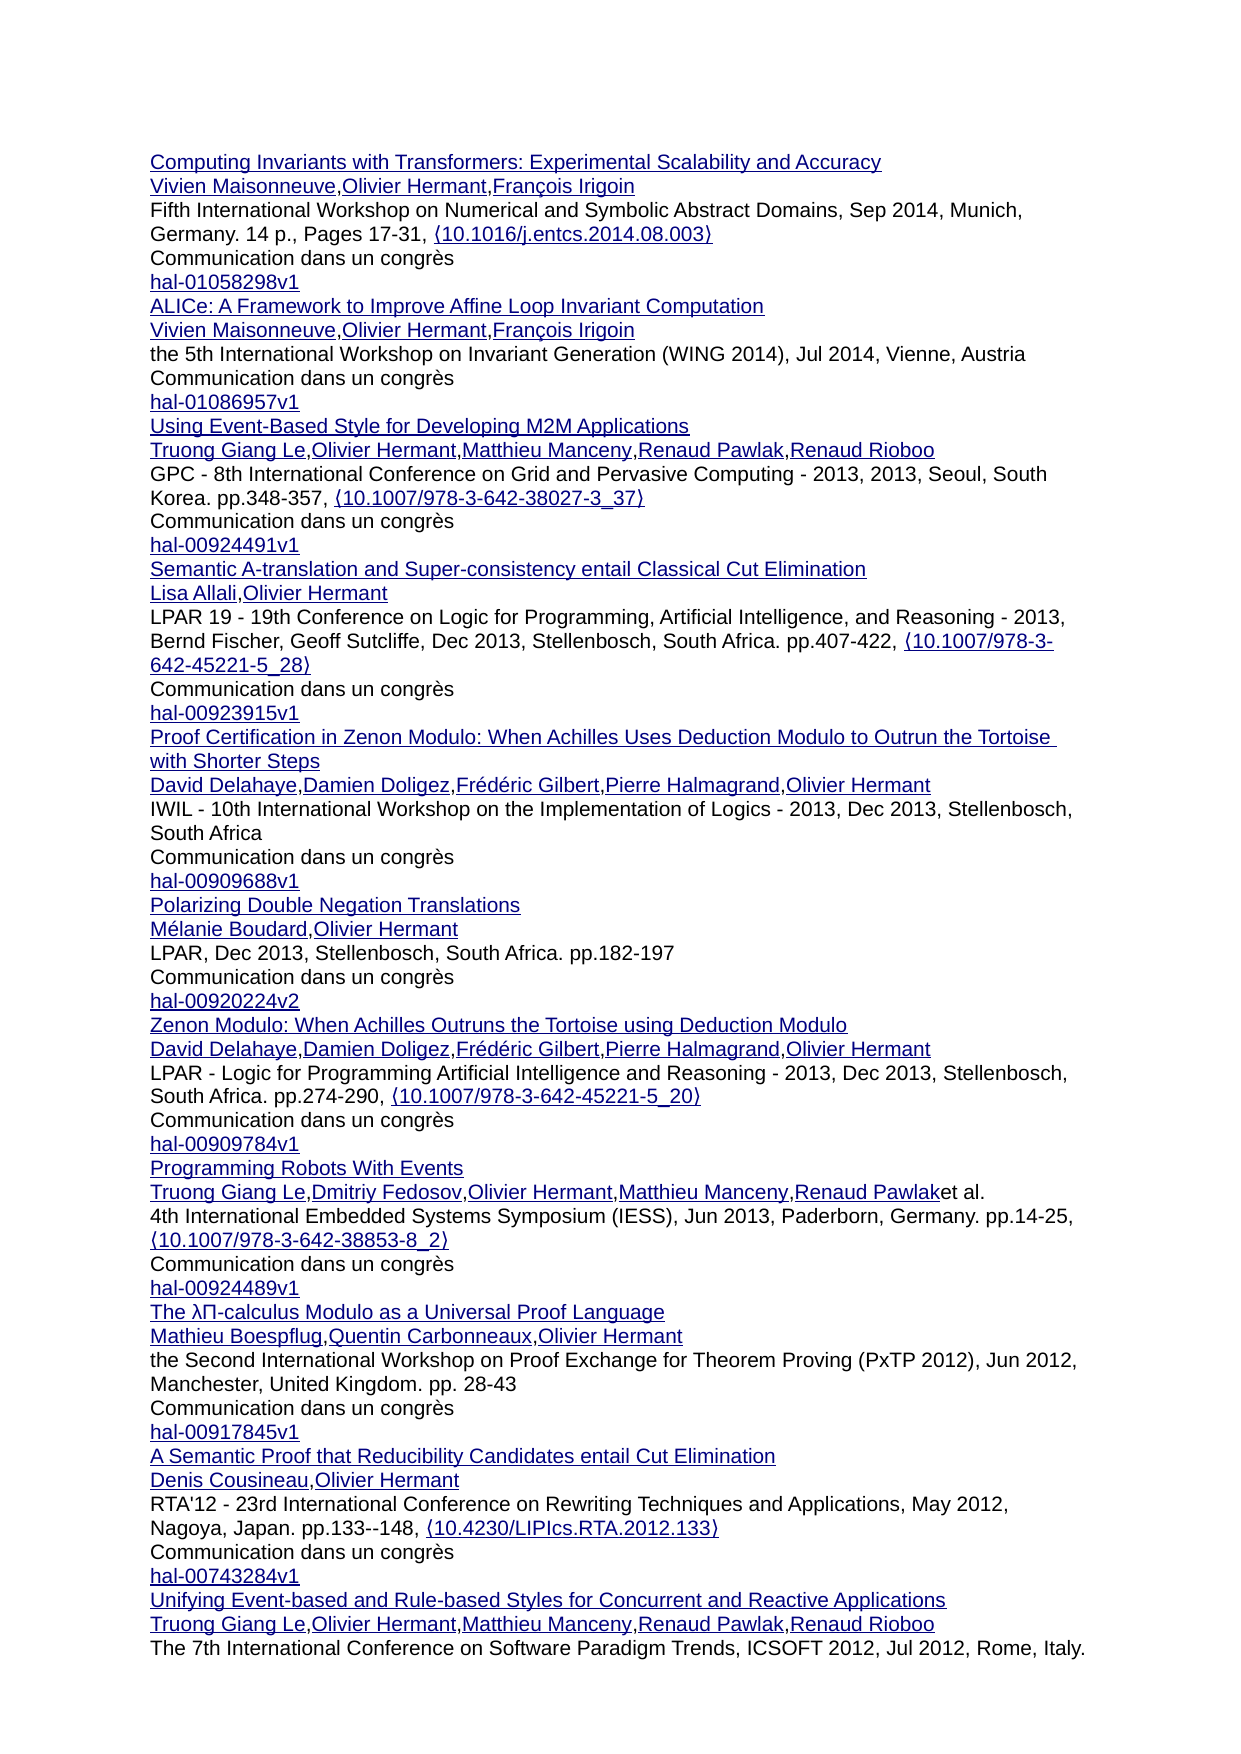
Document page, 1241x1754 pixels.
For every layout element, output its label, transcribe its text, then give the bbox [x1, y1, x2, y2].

table_cell Zenon Modulo: When Achilles Outruns the Tortoise using Deduction Modulo David Delahaye,Damien Doligez,Frédéric Gilbert,Pierre Halmagrand,Olivier Hermant LPAR - Logic for Programming Artificial Intelligence and Reasoning - 2013, Dec 2013, Stellenbosch, South Africa. pp.274-290, ⟨10.1007/978-3-642-45221-5_20⟩ Communication dans un congrès hal-00909784v1 [150, 1013, 1090, 1156]
table_cell A Semantic Proof that Reducibility Candidates entail Cut Elimination Denis Cousineau,Olivier Hermant RTA'12 - 23rd International Conference on Rewriting Techniques and Applications, May 2012, Nagoya, Japan. pp.133--148, ⟨10.4230/LIPIcs.RTA.2012.133⟩ Communication dans un congrès hal-00743284v1 [150, 1444, 1090, 1587]
table_cell Semantic A-translation and Super-consistency entail Classical Cut Elimination Lisa Allali,Olivier Hermant LPAR 19 - 19th Conference on Logic for Programming, Artificial Intelligence, and Reasoning - 2013, Bernd Fischer, Geoff Sutcliffe, Dec 2013, Stellenbosch, South Africa. pp.407-422, ⟨10.1007/978-3-642-45221-5_28⟩ Communication dans un congrès hal-00923915v1 [150, 557, 1090, 725]
table_cell ALICe: A Framework to Improve Affine Loop Invariant Computation Vivien Maisonneuve,Olivier Hermant,François Irigoin the 5th International Workshop on Invariant Generation (WING 2014), Jul 2014, Vienne, Austria Communication dans un congrès hal-01086957v1 [150, 294, 1090, 413]
table_cell Computing Invariants with Transformers: Experimental Scalability and Accuracy Vivien Maisonneuve,Olivier Hermant,François Irigoin Fifth International Workshop on Numerical and Symbolic Abstract Domains, Sep 2014, Munich, Germany. 14 p., Pages 17-31, ⟨10.1016/j.entcs.2014.08.003⟩ Communication dans un congrès hal-01058298v1 [150, 150, 1090, 294]
table_cell Unifying Event-based and Rule-based Styles for Concurrent and Reactive Applications Truong Giang Le,Olivier Hermant,Matthieu Manceny,Renaud Pawlak,Renaud Rioboo The 7th International Conference on Software Paradigm Trends, ICSOFT 2012, Jul 2012, Rome, Italy. [150, 1588, 1090, 1659]
table_cell Using Event-Based Style for Developing M2M Applications Truong Giang Le,Olivier Hermant,Matthieu Manceny,Renaud Pawlak,Renaud Rioboo GPC - 8th International Conference on Grid and Pervasive Computing - 2013, 2013, Seoul, South Korea. pp.348-357, ⟨10.1007/978-3-642-38027-3_37⟩ Communication dans un congrès hal-00924491v1 [150, 414, 1090, 557]
table_cell The λΠ-calculus Modulo as a Universal Proof Language Mathieu Boespflug,Quentin Carbonneaux,Olivier Hermant the Second International Workshop on Proof Exchange for Theorem Proving (PxTP 2012), Jun 2012, Manchester, United Kingdom. pp. 28-43 Communication dans un congrès hal-00917845v1 [150, 1300, 1090, 1444]
table_cell Polarizing Double Negation Translations Mélanie Boudard,Olivier Hermant LPAR, Dec 2013, Stellenbosch, South Africa. pp.182-197 Communication dans un congrès hal-00920224v2 [150, 893, 1090, 1012]
table_cell Programming Robots With Events Truong Giang Le,Dmitriy Fedosov,Olivier Hermant,Matthieu Manceny,Renaud Pawlaket al. 4th International Embedded Systems Symposium (IESS), Jun 2013, Paderborn, Germany. pp.14-25, ⟨10.1007/978-3-642-38853-8_2⟩ Communication dans un congrès hal-00924489v1 [150, 1156, 1090, 1300]
table_cell Proof Certiﬁcation in Zenon Modulo: When Achilles Uses Deduction Modulo to Outrun the Tortoise with Shorter Steps David Delahaye,Damien Doligez,Frédéric Gilbert,Pierre Halmagrand,Olivier Hermant IWIL - 10th International Workshop on the Implementation of Logics - 2013, Dec 2013, Stellenbosch, South Africa Communication dans un congrès hal-00909688v1 [150, 725, 1090, 893]
